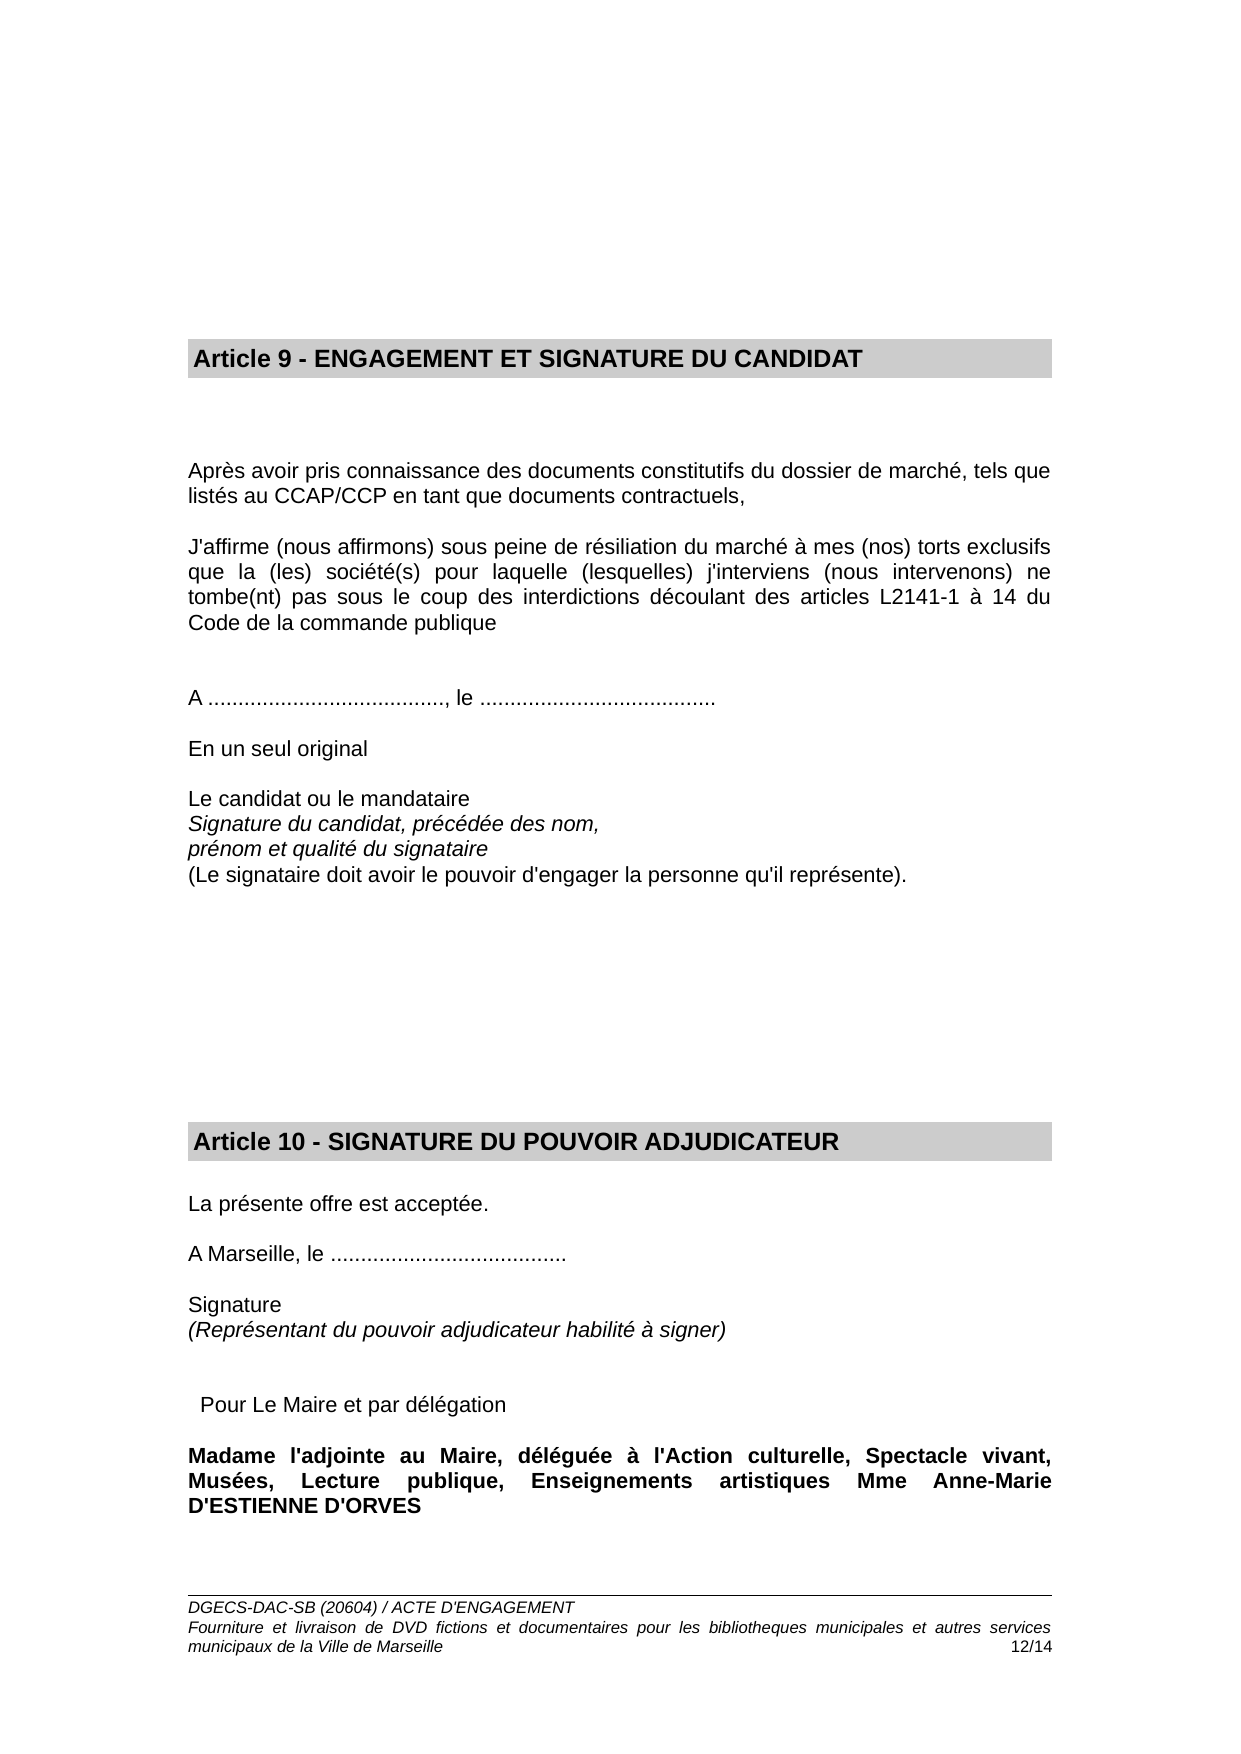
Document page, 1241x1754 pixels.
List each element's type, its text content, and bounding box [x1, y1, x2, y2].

subtitle SIGNATURE DU POUVOIR ADJUDICATEUR [190, 1125, 1050, 1159]
text J'affirme (nous affirmons) sous peine de résiliation du marché à mes (nos) torts exclusifs que la (les) société(s) pour laquelle (lesquelles) j'interviens (nous intervenons) ne tombe(nt) pas sous le coup des interdictions découlant des articles L2141-1 à 14 du Code de la commande publique [188, 534, 1052, 634]
subtitle ENGAGEMENT ET SIGNATURE DU CANDIDAT [190, 342, 1050, 376]
text Pour Le Maire et par délégation [188, 1392, 1052, 1417]
text prénom et qualité du signataire [188, 836, 1052, 861]
text (Le signataire doit avoir le pouvoir d'engager la personne qu'il représente). [188, 861, 1052, 887]
text A Marseille, le ....................................... [188, 1241, 1052, 1266]
text La présente offre est acceptée. [188, 1191, 1052, 1216]
text Signature [188, 1291, 1052, 1317]
text En un seul original [188, 735, 1052, 761]
text Le candidat ou le mandataire [188, 786, 1052, 811]
text Signature du candidat, précédée des nom, [188, 811, 1052, 836]
text Après avoir pris connaissance des documents constitutifs du dossier de marché, tels que listés au CCAP/CCP en tant que documents contractuels, [188, 458, 1052, 508]
text Madame l'adjointe au Maire, déléguée à l'Action culturelle, Spectacle vivant, Musées, Lecture publique, Enseignements artistiques Mme Anne-Marie D'ESTIENNE D'ORVES [188, 1443, 1052, 1518]
text (Représentant du pouvoir adjudicateur habilité à signer) [188, 1317, 1052, 1342]
text A ......................................., le ....................................... [188, 685, 1052, 710]
